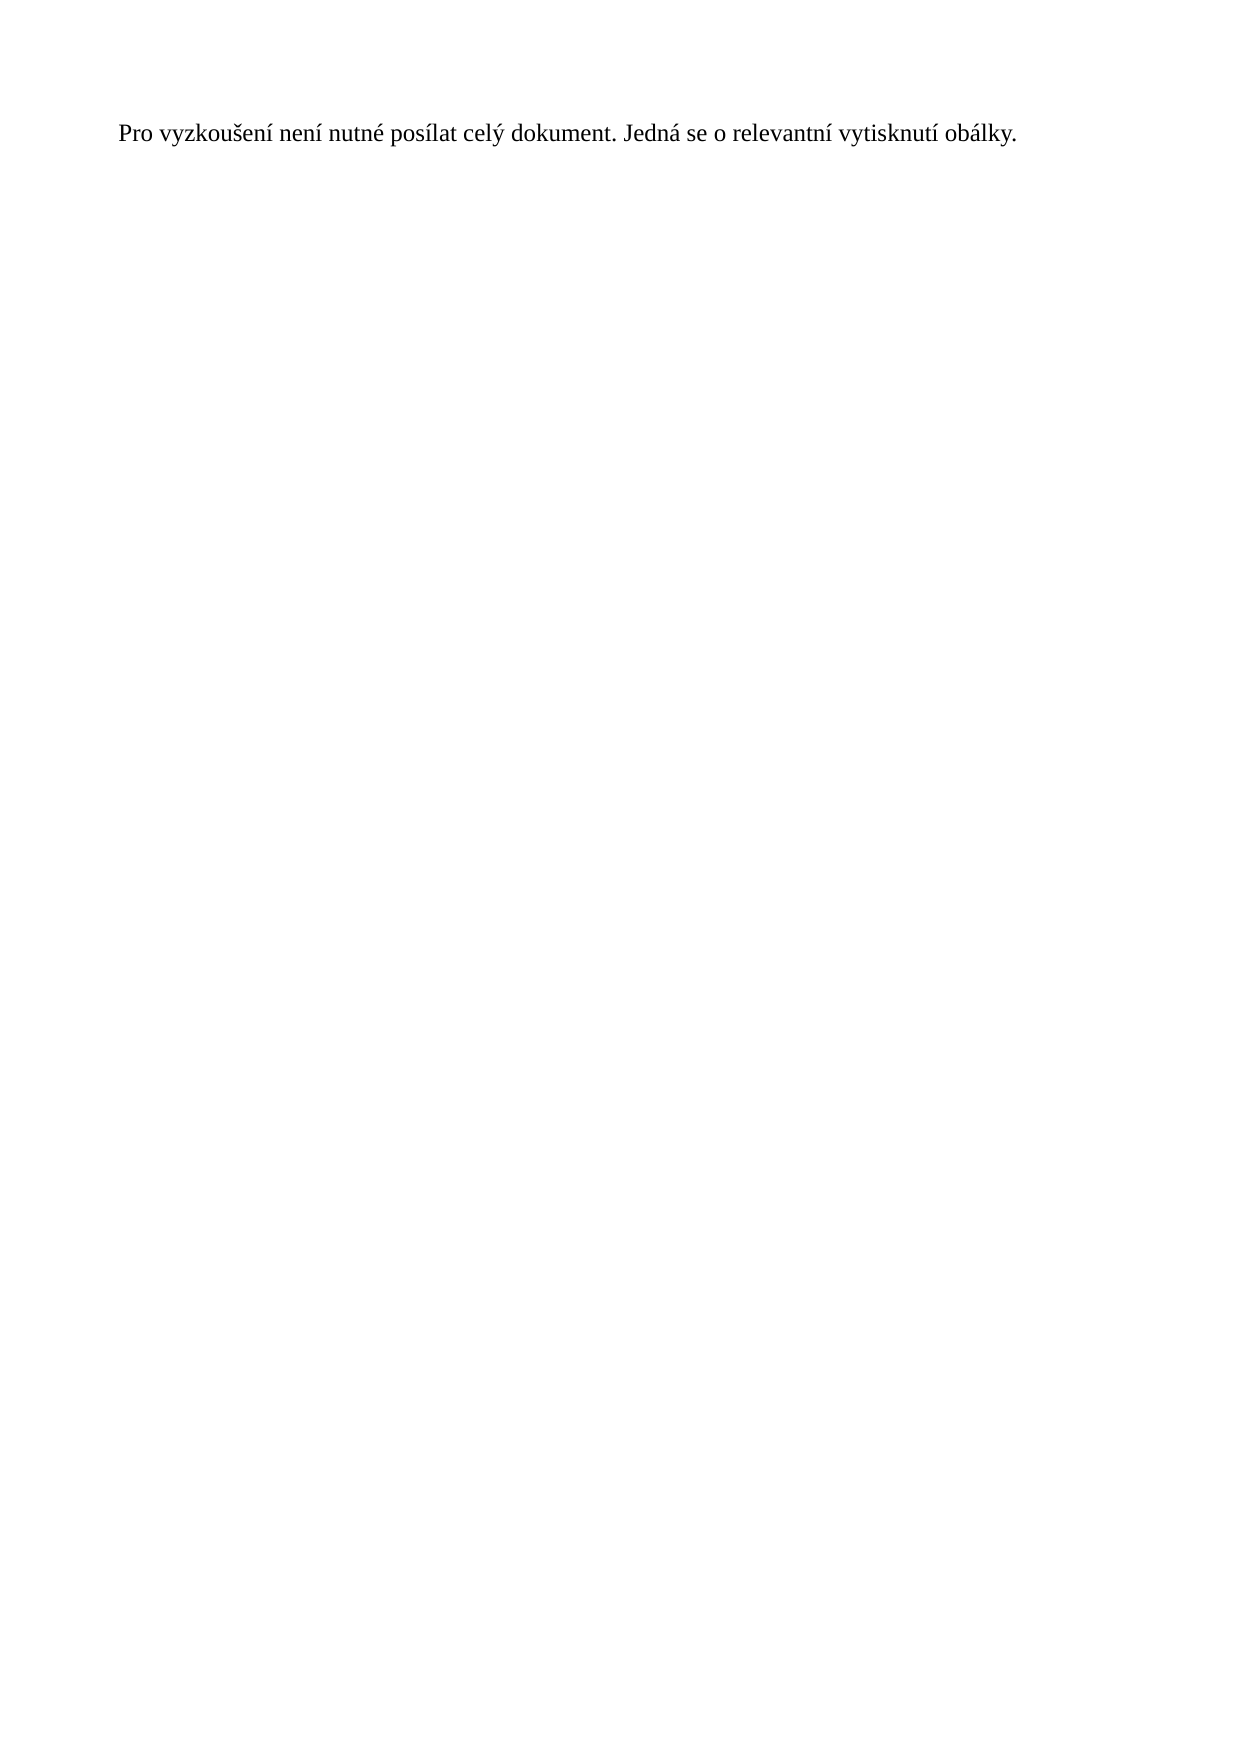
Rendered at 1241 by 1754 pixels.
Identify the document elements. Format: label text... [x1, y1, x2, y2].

text Pro vyzkoušení není nutné posílat celý dokument. Jedná se o relevantní vytisknutí obálky. [118, 118, 1122, 147]
